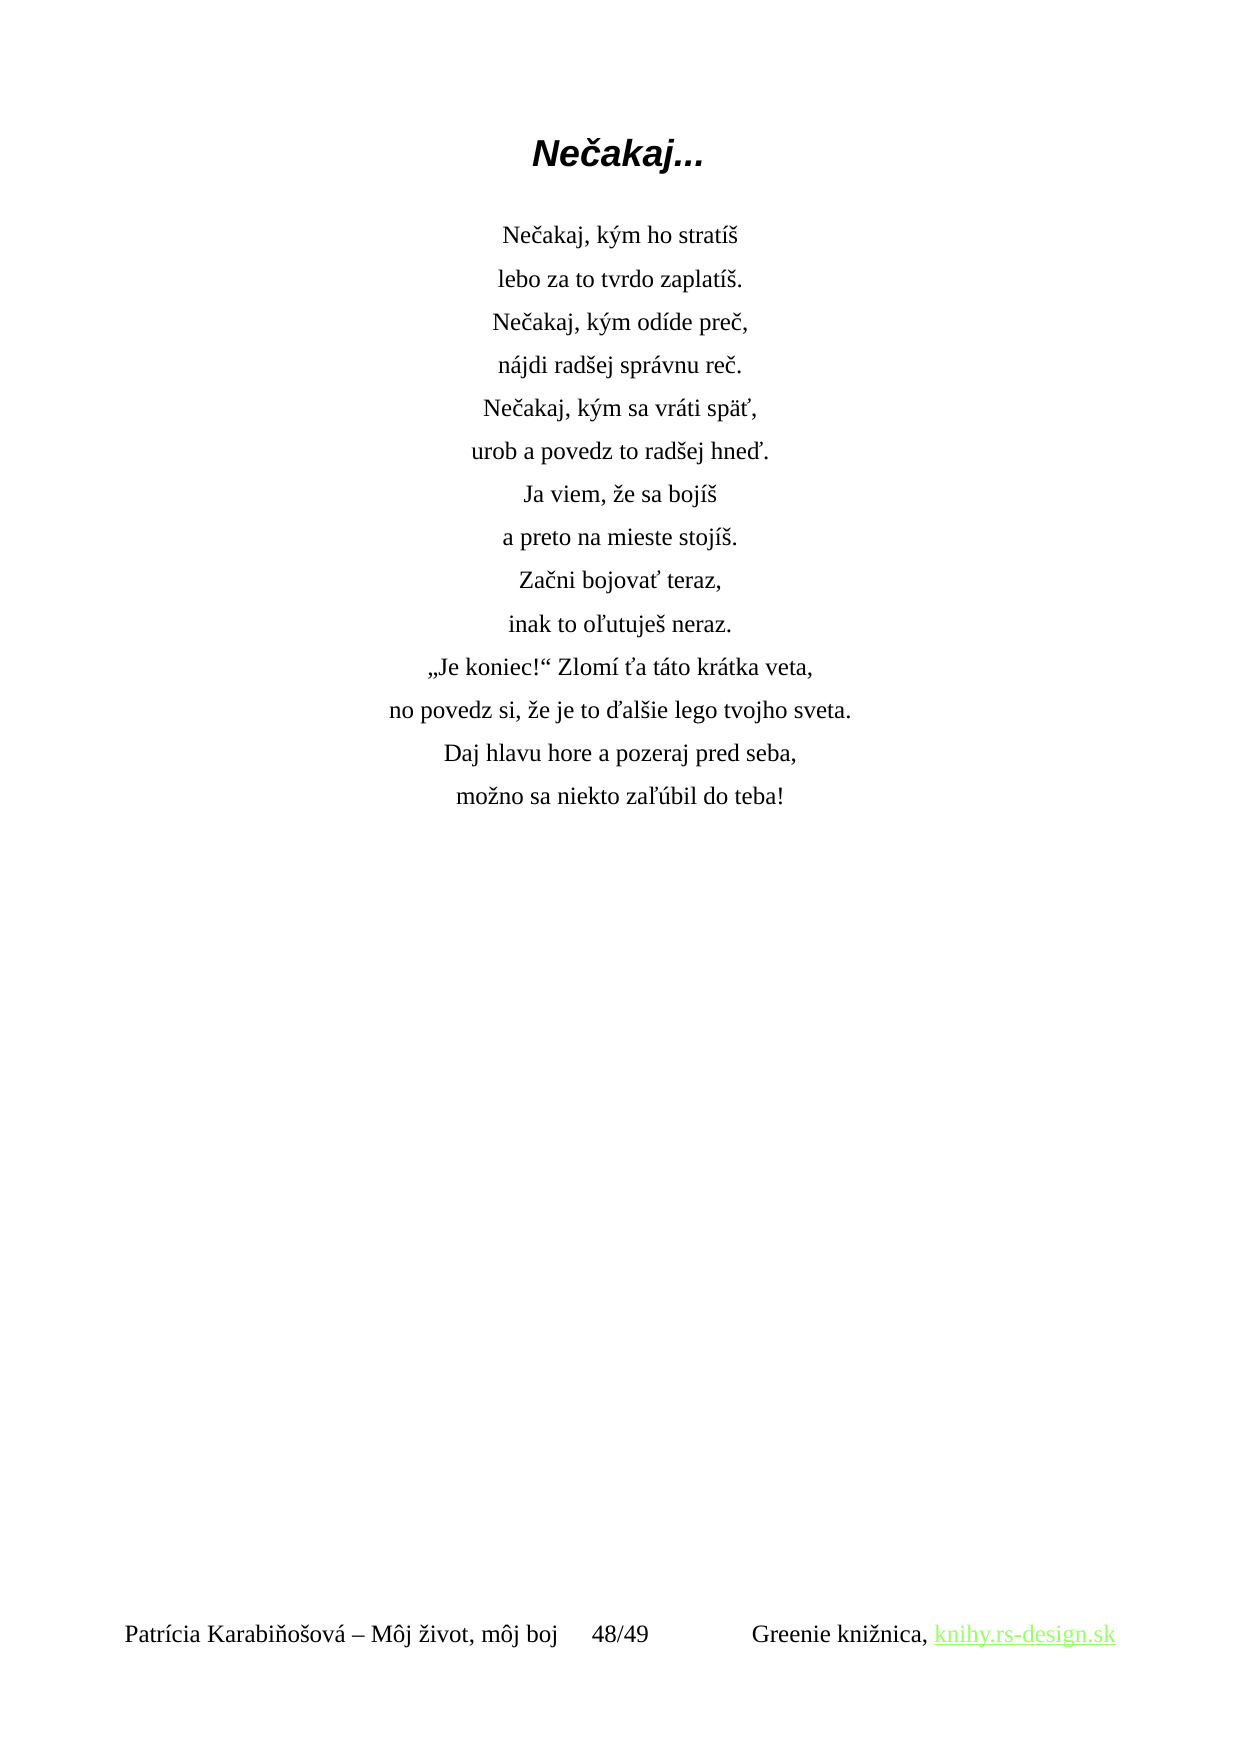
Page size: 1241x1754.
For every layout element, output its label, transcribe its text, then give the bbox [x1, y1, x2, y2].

text urob a povedz to radšej hneď. [106, 436, 1134, 465]
text a preto na mieste stojíš. [106, 522, 1134, 551]
text Nečakaj, kým ho stratíš [106, 221, 1134, 249]
text možno sa niekto zaľúbil do teba! [106, 781, 1134, 810]
subtitle Nečakaj... [106, 131, 1134, 174]
text „Je koniec!“ Zlomí ťa táto krátka veta, [106, 652, 1134, 681]
text lebo za to tvrdo zaplatíš. [106, 264, 1134, 292]
text no povedz si, že je to ďalšie lego tvojho sveta. [106, 695, 1134, 724]
text Daj hlavu hore a pozeraj pred seba, [106, 738, 1134, 767]
text nájdi radšej správnu reč. [106, 350, 1134, 379]
text Ja viem, že sa bojíš [106, 479, 1134, 508]
text Začni bojovať teraz, [106, 566, 1134, 594]
text Nečakaj, kým odíde preč, [106, 307, 1134, 336]
text Nečakaj, kým sa vráti späť, [106, 393, 1134, 422]
text inak to oľutuješ neraz. [106, 609, 1134, 637]
